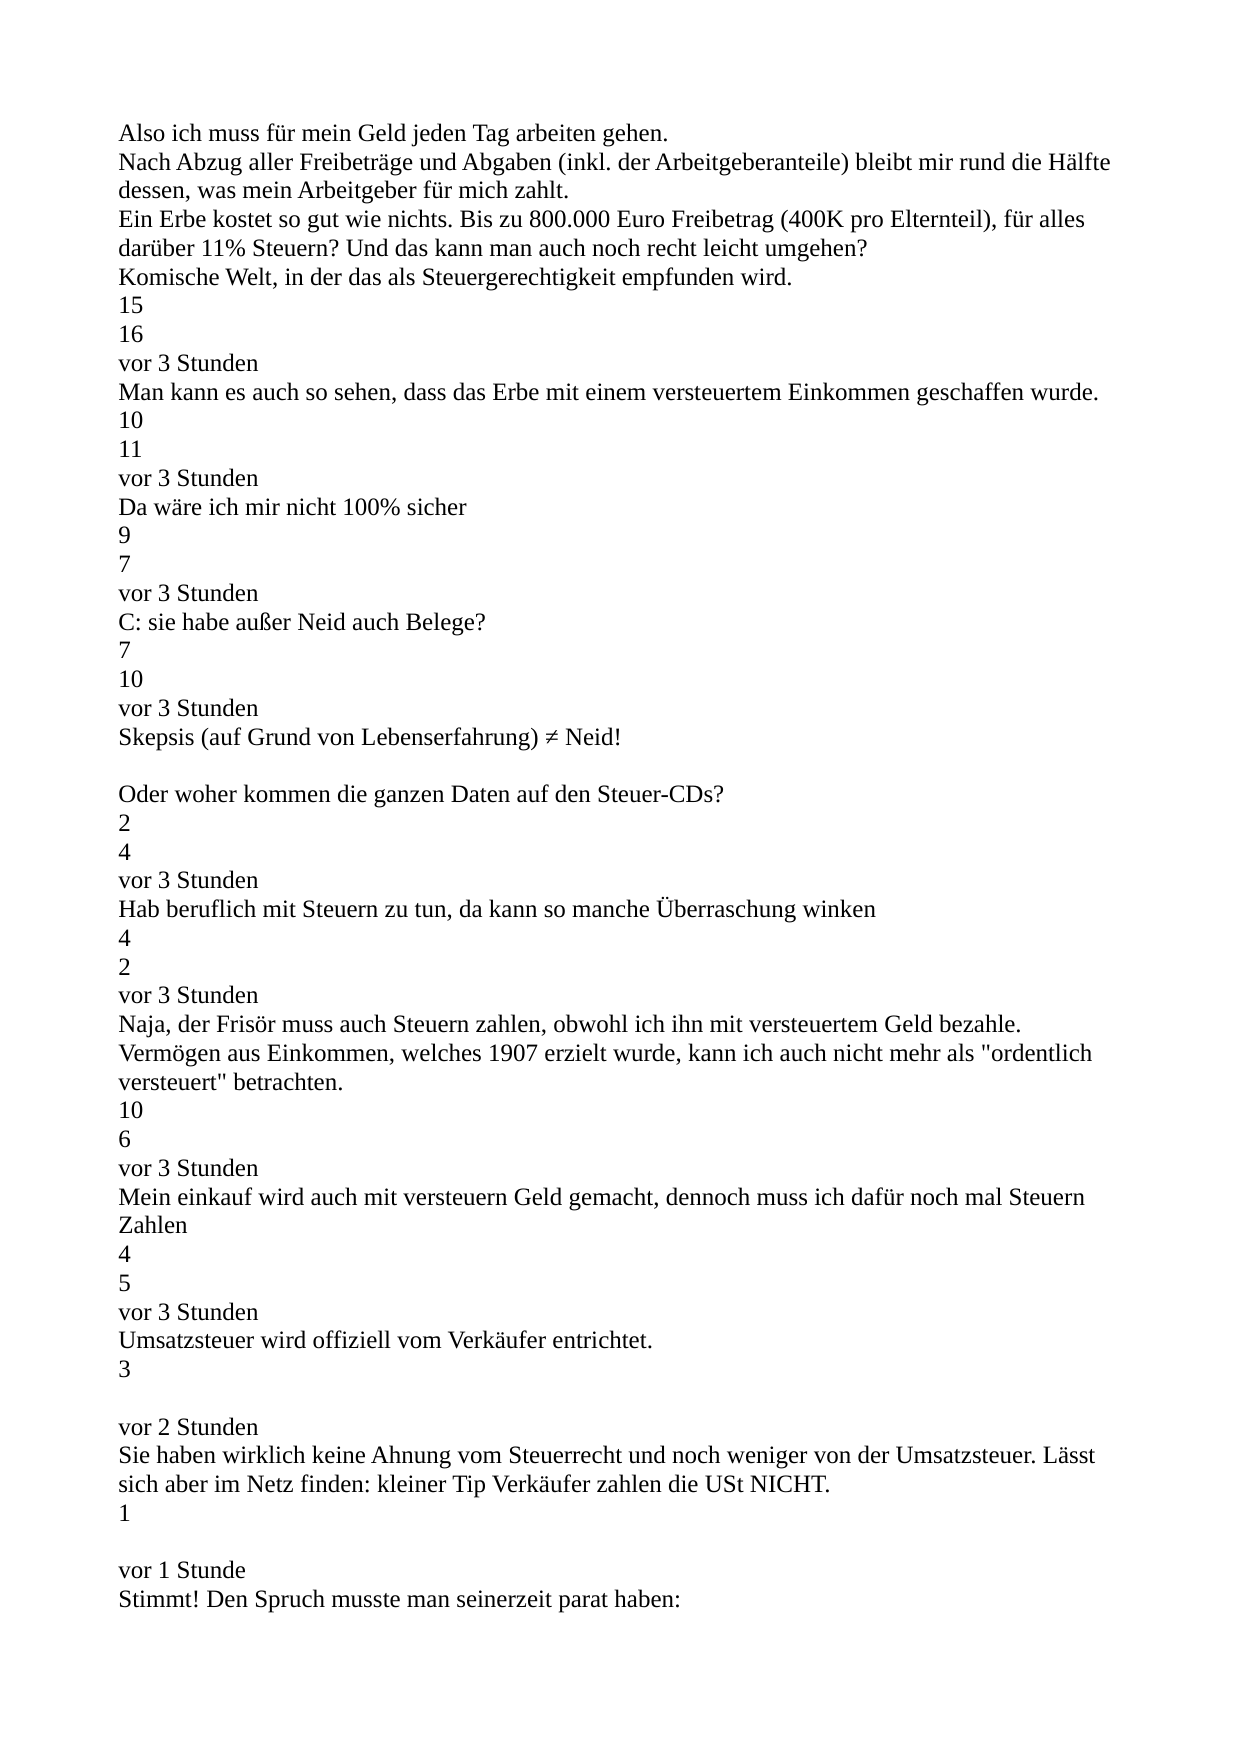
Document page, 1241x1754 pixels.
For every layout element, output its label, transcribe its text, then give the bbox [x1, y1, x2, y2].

text 10 [118, 1096, 1122, 1124]
text 10 [118, 664, 1122, 693]
text vor 3 Stunden [118, 981, 1122, 1009]
text Skepsis (auf Grund von Lebenserfahrung) ≠ Neid! [118, 722, 1122, 751]
text Komische Welt, in der das als Steuergerechtigkeit empfunden wird. [118, 262, 1122, 291]
text vor 3 Stunden [118, 578, 1122, 607]
text vor 3 Stunden [118, 463, 1122, 492]
text C: sie habe außer Neid auch Belege? [118, 607, 1122, 636]
text Naja, der Frisör muss auch Steuern zahlen, obwohl ich ihn mit versteuertem Geld bezahle. Vermögen aus Einkommen, welches 1907 erzielt wurde, kann ich auch nicht mehr als "ordentlich versteuert" betrachten. [118, 1009, 1122, 1096]
text Mein einkauf wird auch mit versteuern Geld gemacht, dennoch muss ich dafür noch mal Steuern Zahlen [118, 1182, 1122, 1239]
text Also ich muss für mein Geld jeden Tag arbeiten gehen. [118, 118, 1122, 147]
text 1 [118, 1498, 1122, 1527]
text Umsatzsteuer wird offiziell vom Verkäufer entrichtet. [118, 1326, 1122, 1354]
text vor 3 Stunden [118, 693, 1122, 722]
text 4 [118, 923, 1122, 952]
text 10 [118, 406, 1122, 434]
text 15 [118, 291, 1122, 319]
text 16 [118, 319, 1122, 348]
text 2 [118, 952, 1122, 981]
text Ein Erbe kostet so gut wie nichts. Bis zu 800.000 Euro Freibetrag (400K pro Elternteil), für alles darüber 11% Steuern? Und das kann man auch noch recht leicht umgehen? [118, 204, 1122, 262]
text 3 [118, 1354, 1122, 1383]
text 9 [118, 521, 1122, 549]
text vor 1 Stunde [118, 1556, 1122, 1584]
text vor 3 Stunden [118, 348, 1122, 377]
text 6 [118, 1124, 1122, 1153]
text 5 [118, 1268, 1122, 1297]
text Man kann es auch so sehen, dass das Erbe mit einem versteuertem Einkommen geschaffen wurde. [118, 377, 1122, 406]
text Sie haben wirklich keine Ahnung vom Steuerrecht und noch weniger von der Umsatzsteuer. Lässt sich aber im Netz finden: kleiner Tip Verkäufer zahlen die USt NICHT. [118, 1441, 1122, 1498]
text vor 3 Stunden [118, 866, 1122, 894]
text Oder woher kommen die ganzen Daten auf den Steuer-CDs? [118, 779, 1122, 808]
text 7 [118, 549, 1122, 578]
text Hab beruflich mit Steuern zu tun, da kann so manche Überraschung winken [118, 894, 1122, 923]
text 4 [118, 1239, 1122, 1268]
text Stimmt! Den Spruch musste man seinerzeit parat haben: [118, 1584, 1122, 1613]
text 4 [118, 837, 1122, 866]
text 2 [118, 808, 1122, 837]
text vor 3 Stunden [118, 1297, 1122, 1326]
text Da wäre ich mir nicht 100% sicher [118, 492, 1122, 521]
text 11 [118, 434, 1122, 463]
text Nach Abzug aller Freibeträge und Abgaben (inkl. der Arbeitgeberanteile) bleibt mir rund die Hälfte dessen, was mein Arbeitgeber für mich zahlt. [118, 147, 1122, 204]
text 7 [118, 636, 1122, 664]
text vor 3 Stunden [118, 1153, 1122, 1182]
text vor 2 Stunden [118, 1412, 1122, 1441]
